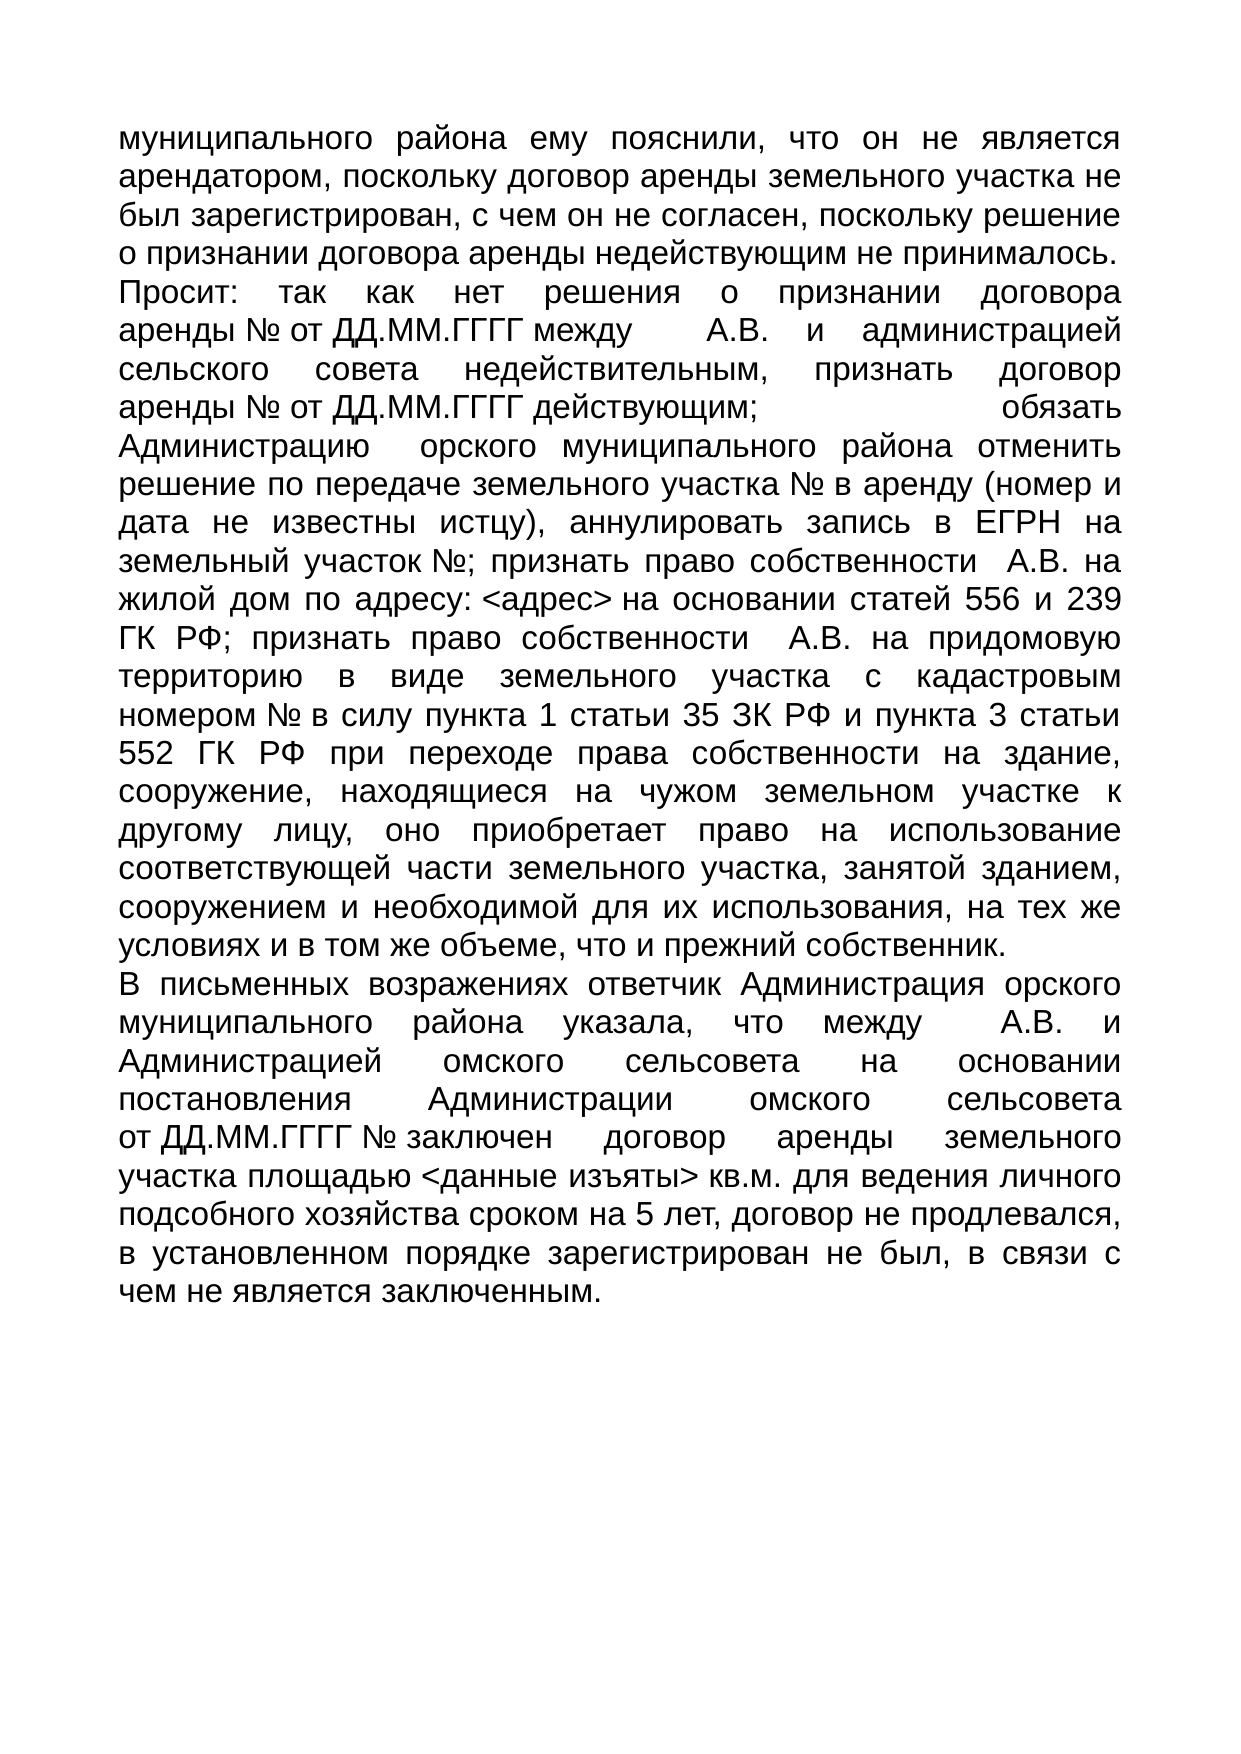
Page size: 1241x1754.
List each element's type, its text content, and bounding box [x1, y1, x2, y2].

text муниципального района ему пояснили, что он не является арендатором, поскольку договор аренды земельного участка не был зарегистрирован, с чем он не согласен, поскольку решение о признании договора аренды недействующим не принималось. [118, 118, 1122, 272]
text Просит: так как нет решения о признании договора аренды № от ДД.ММ.ГГГГ между А.В. и администрацией сельского совета недействительным, признать договор аренды № от ДД.ММ.ГГГГ действующим; обязать Администрацию орского муниципального района отменить решение по передаче земельного участка № в аренду (номер и дата не известны истцу), аннулировать запись в ЕГРН на земельный участок №; признать право собственности А.В. на жилой дом по адресу: <адрес> на основании статей 556 и 239 ГК РФ; признать право собственности А.В. на придомовую территорию в виде земельного участка с кадастровым номером № в силу пункта 1 статьи 35 ЗК РФ и пункта 3 статьи 552 ГК РФ при переходе права собственности на здание, сооружение, находящиеся на чужом земельном участке к другому лицу, оно приобретает право на использование соответствующей части земельного участка, занятой зданием, сооружением и необходимой для их использования, на тех же условиях и в том же объеме, что и прежний собственник. [118, 272, 1122, 964]
text В письменных возражениях ответчик Администрация орского муниципального района указала, что между А.В. и Администрацией омского сельсовета на основании постановления Администрации омского сельсовета от ДД.ММ.ГГГГ № заключен договор аренды земельного участка площадью <данные изъяты> кв.м. для ведения личного подсобного хозяйства сроком на 5 лет, договор не продлевался, в установленном порядке зарегистрирован не был, в связи с чем не является заключенным. [118, 964, 1122, 1310]
